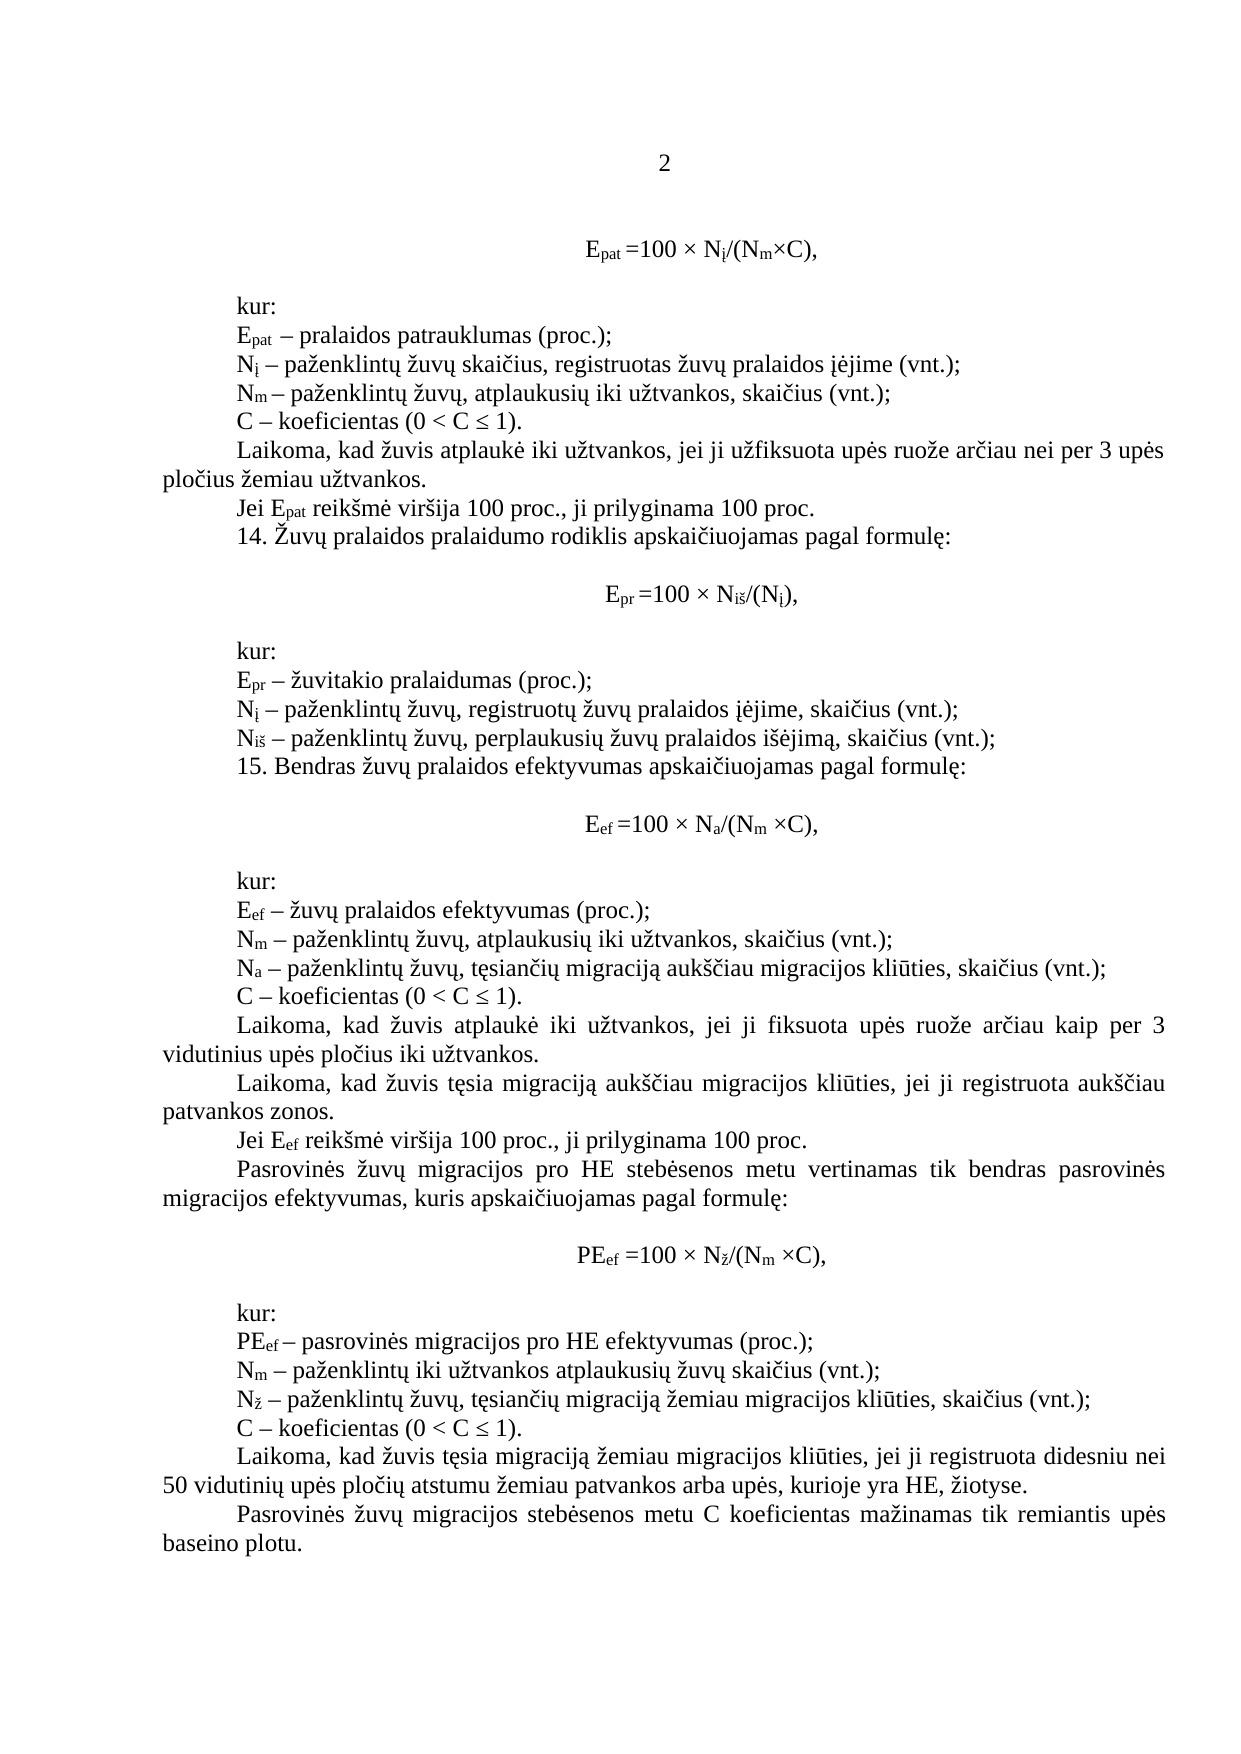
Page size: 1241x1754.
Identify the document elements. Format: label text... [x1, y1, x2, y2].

text Niš – paženklintų žuvų, perplaukusių žuvų pralaidos išėjimą, skaičius (vnt.); [162, 723, 1167, 751]
text kur: [162, 1298, 1167, 1326]
text PEef =100 × Nž/(Nm ×C), [162, 1240, 1167, 1269]
text Laikoma, kad žuvis atplaukė iki užtvankos, jei ji užfiksuota upės ruože arčiau nei per 3 upės pločius žemiau užtvankos. [162, 435, 1167, 493]
text Pasrovinės žuvų migracijos stebėsenos metu C koeficientas mažinamas tik remiantis upės baseino plotu. [162, 1499, 1167, 1556]
text Epat =100 × Nį/(Nm×C), [162, 234, 1167, 263]
text Laikoma, kad žuvis atplaukė iki užtvankos, jei ji fiksuota upės ruože arčiau kaip per 3 vidutinius upės pločius iki užtvankos. [162, 1010, 1167, 1068]
text Nį – paženklintų žuvų, registruotų žuvų pralaidos įėjime, skaičius (vnt.); [162, 694, 1167, 723]
text Laikoma, kad žuvis tęsia migraciją žemiau migracijos kliūties, jei ji registruota didesniu nei 50 vidutinių upės pločių atstumu žemiau patvankos arba upės, kurioje yra HE, žiotyse. [162, 1441, 1167, 1499]
text kur: [162, 866, 1167, 895]
text kur: [162, 291, 1167, 320]
text C – koeficientas (0 < C ≤ 1). [162, 981, 1167, 1010]
text 14. Žuvų pralaidos pralaidumo rodiklis apskaičiuojamas pagal formulę: [162, 521, 1167, 550]
text PEef – pasrovinės migracijos pro HE efektyvumas (proc.); [162, 1326, 1167, 1355]
text Epat – pralaidos patrauklumas (proc.); [162, 320, 1167, 349]
text Nm – paženklintų žuvų, atplaukusių iki užtvankos, skaičius (vnt.); [162, 378, 1167, 406]
text Epr – žuvitakio pralaidumas (proc.); [162, 665, 1167, 694]
text C – koeficientas (0 < C ≤ 1). [162, 1413, 1167, 1441]
text Na – paženklintų žuvų, tęsiančių migraciją aukščiau migracijos kliūties, skaičius (vnt.); [162, 953, 1167, 981]
text Eef – žuvų pralaidos efektyvumas (proc.); [162, 895, 1167, 924]
text Nį – paženklintų žuvų skaičius, registruotas žuvų pralaidos įėjime (vnt.); [162, 349, 1167, 378]
text 15. Bendras žuvų pralaidos efektyvumas apskaičiuojamas pagal formulę: [162, 751, 1167, 780]
text Epr =100 × Niš/(Nį), [162, 579, 1167, 608]
text Nm – paženklintų iki užtvankos atplaukusių žuvų skaičius (vnt.); [162, 1355, 1167, 1384]
text Jei Eef reikšmė viršija 100 proc., ji prilyginama 100 proc. [162, 1125, 1167, 1154]
text Nž – paženklintų žuvų, tęsiančių migraciją žemiau migracijos kliūties, skaičius (vnt.); [162, 1384, 1167, 1413]
text Eef =100 × Na/(Nm ×C), [162, 809, 1167, 838]
text kur: [162, 636, 1167, 665]
text Laikoma, kad žuvis tęsia migraciją aukščiau migracijos kliūties, jei ji registruota aukščiau patvankos zonos. [162, 1068, 1167, 1125]
text C – koeficientas (0 < C ≤ 1). [162, 406, 1167, 435]
text Pasrovinės žuvų migracijos pro HE stebėsenos metu vertinamas tik bendras pasrovinės migracijos efektyvumas, kuris apskaičiuojamas pagal formulę: [162, 1154, 1167, 1211]
text Jei Epat reikšmė viršija 100 proc., ji prilyginama 100 proc. [162, 493, 1167, 521]
text Nm – paženklintų žuvų, atplaukusių iki užtvankos, skaičius (vnt.); [162, 924, 1167, 953]
